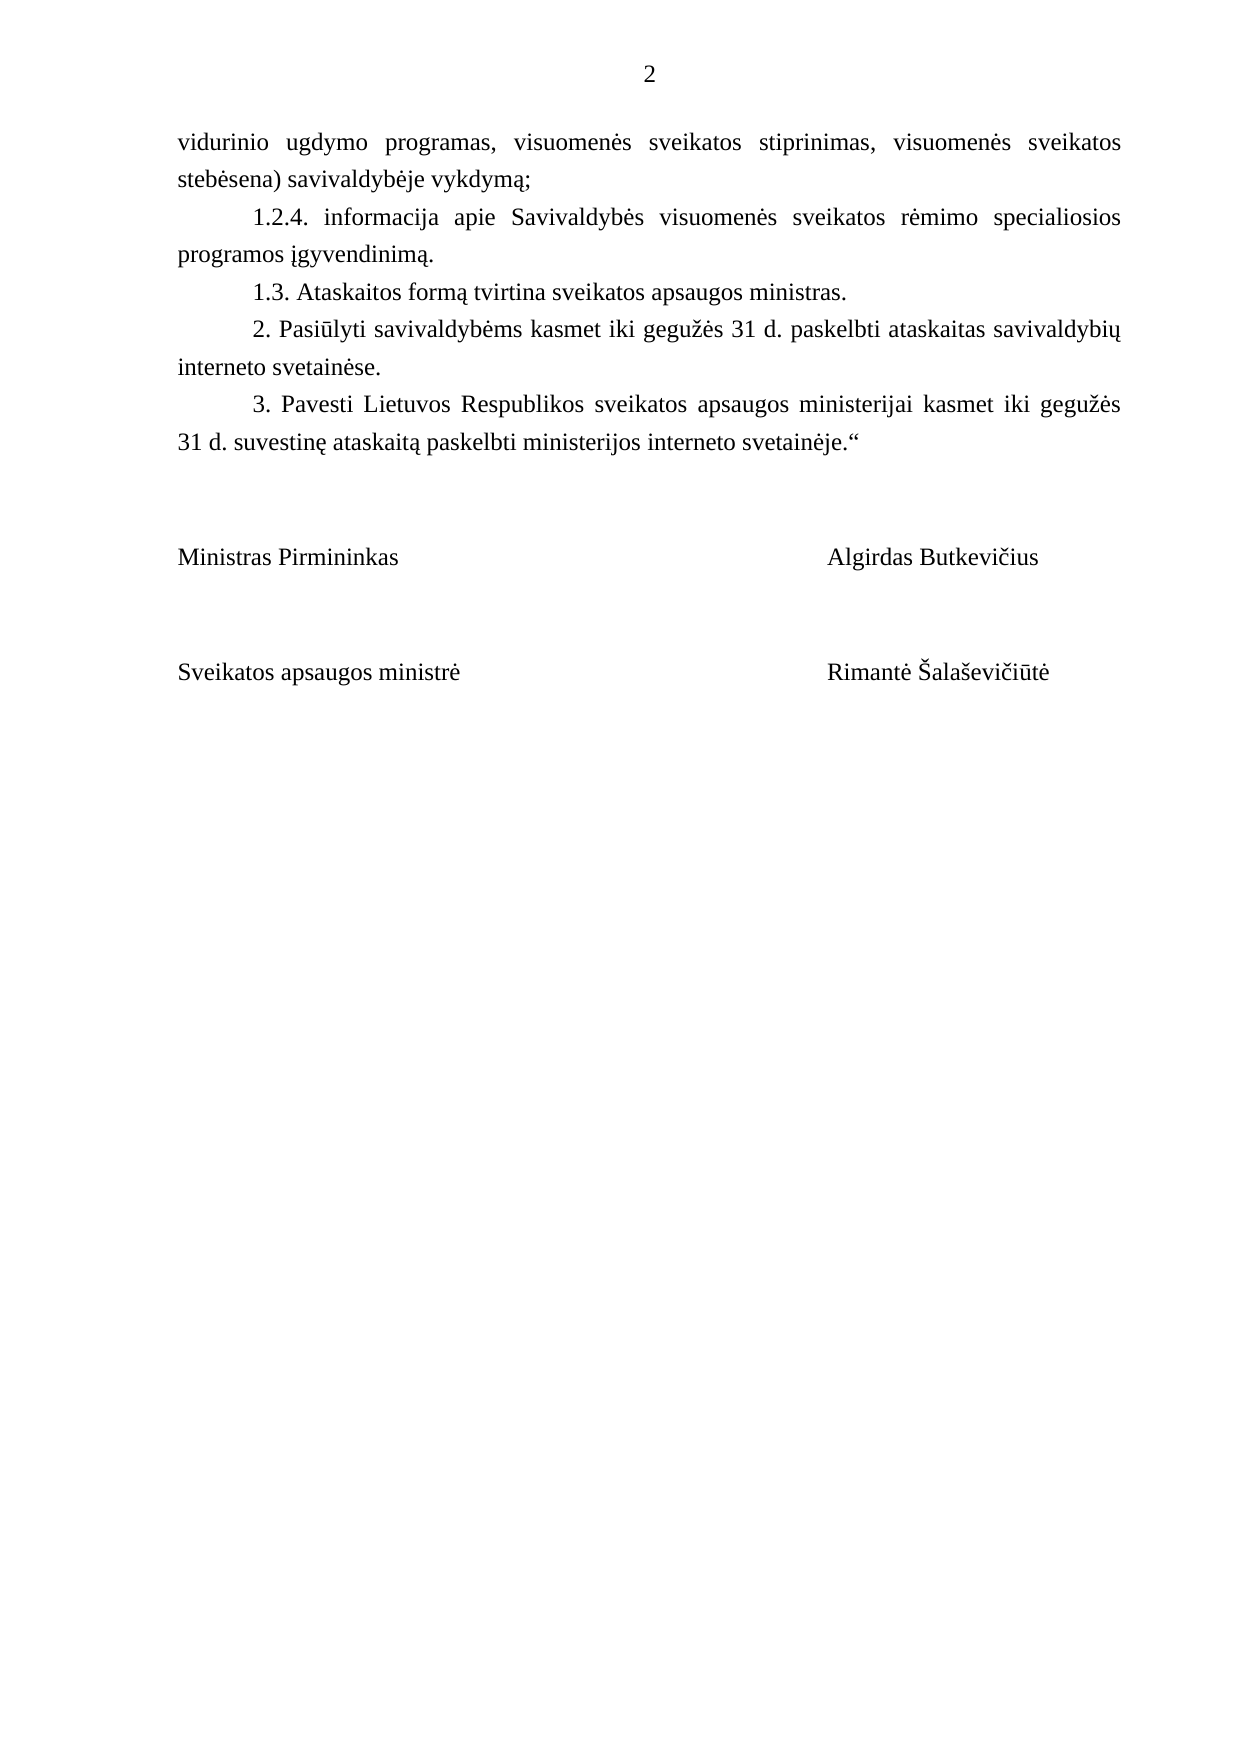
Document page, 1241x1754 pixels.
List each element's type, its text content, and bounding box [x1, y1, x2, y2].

text Ministras Pirmininkas Algirdas Butkevičius [177, 542, 1122, 571]
text vidurinio ugdymo programas, visuomenės sveikatos stiprinimas, visuomenės sveikatos stebėsena) savivaldybėje vykdymą; [177, 118, 1122, 193]
text 1.2.4. informacija apie Savivaldybės visuomenės sveikatos rėmimo specialiosios programos įgyvendinimą. [177, 193, 1122, 268]
text 1.3. Ataskaitos formą tvirtina sveikatos apsaugos ministras. [177, 268, 1122, 306]
text 3. Pavesti Lietuvos Respublikos sveikatos apsaugos ministerijai kasmet iki gegužės 31 d. suvestinę ataskaitą paskelbti ministerijos interneto svetainėje.“ [177, 381, 1122, 456]
text 2. Pasiūlyti savivaldybėms kasmet iki gegužės 31 d. paskelbti ataskaitas savivaldybių interneto svetainėse. [177, 306, 1122, 381]
text Sveikatos apsaugos ministrė Rimantė Šalaševičiūtė [177, 657, 1122, 686]
